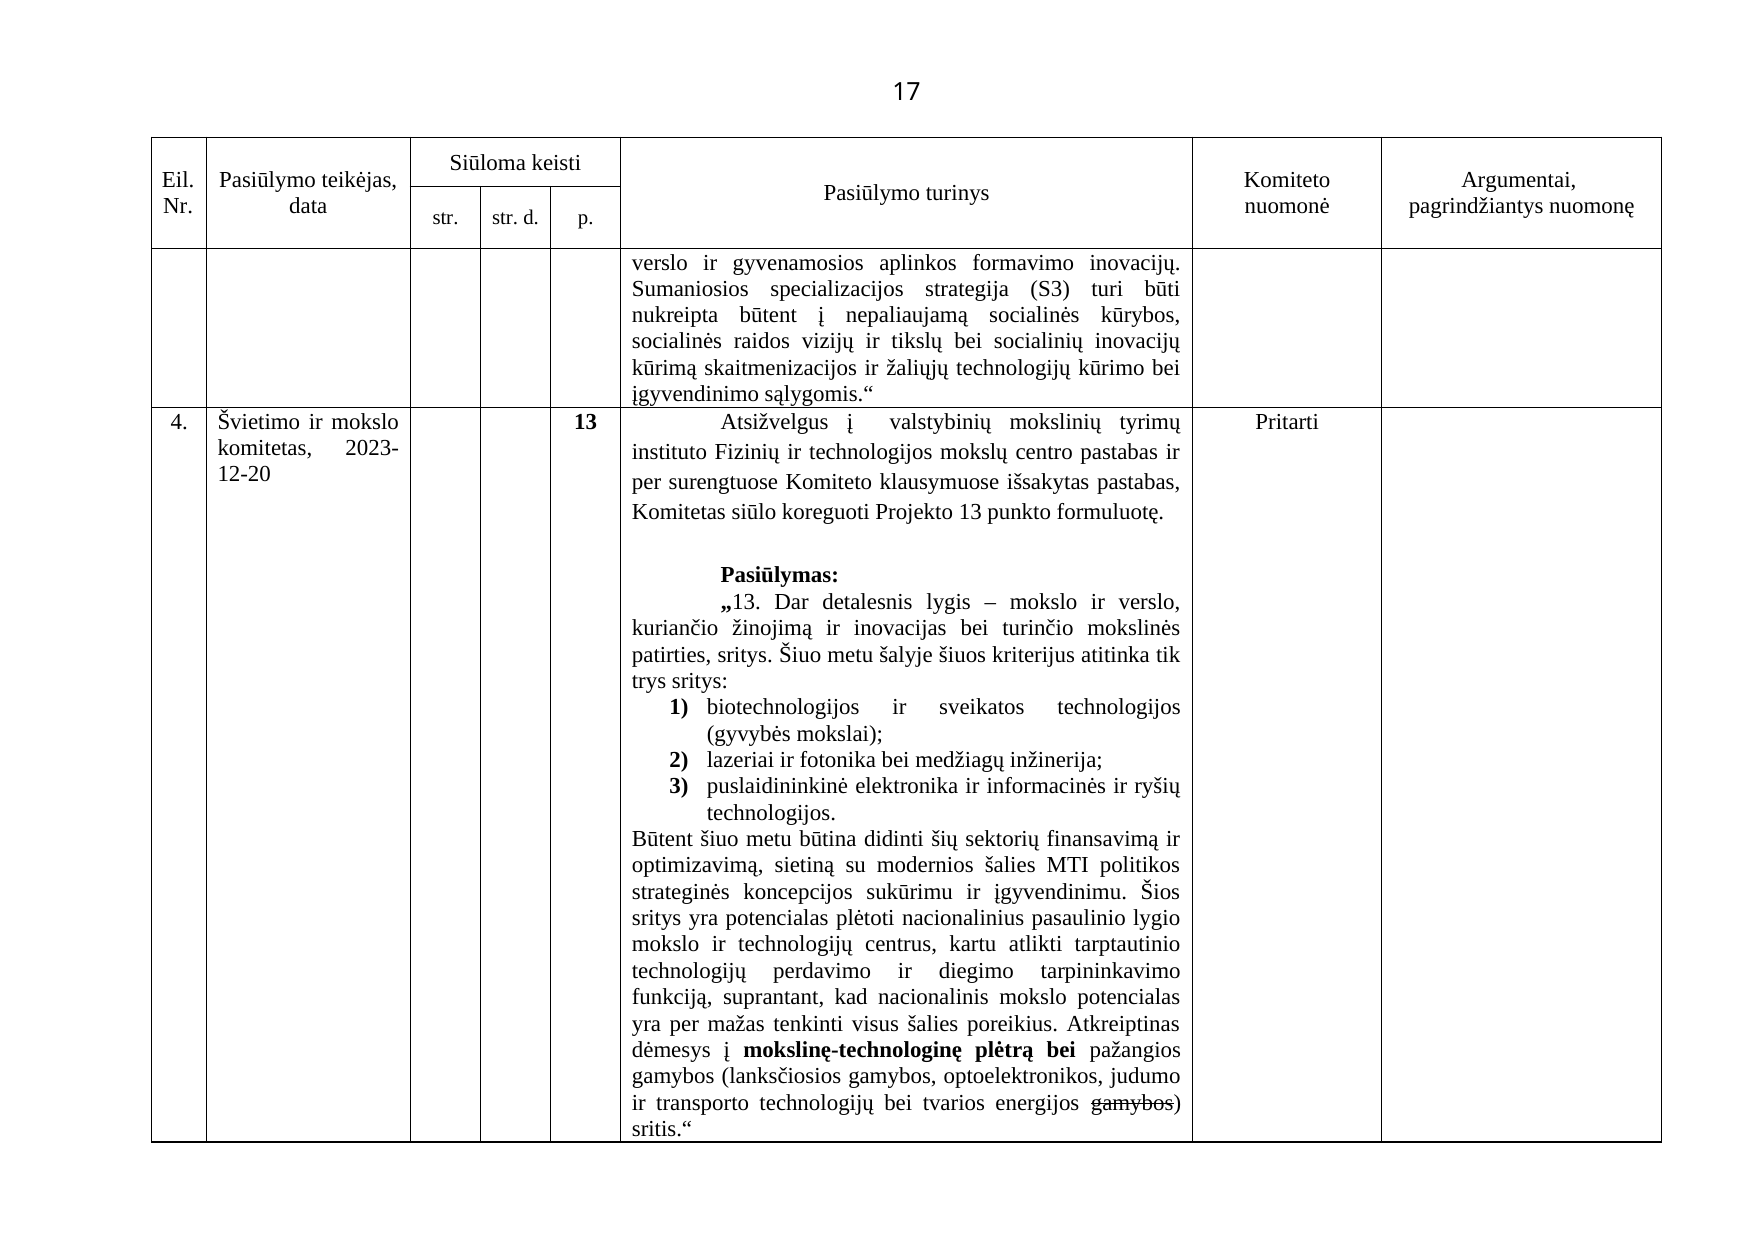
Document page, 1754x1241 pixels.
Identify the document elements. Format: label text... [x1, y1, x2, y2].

table_cell [411, 408, 480, 1141]
table_cell [481, 408, 550, 1141]
table_cell [481, 249, 550, 407]
table_header Pasiūlymo teikėjas, data [207, 138, 410, 247]
table_header Komiteto nuomonė [1193, 138, 1381, 247]
table_header Eil. Nr. [152, 138, 206, 247]
table_cell [152, 249, 206, 407]
table_cell verslo ir gyvenamosios aplinkos formavimo inovacijų. Sumaniosios specializacijos strategija (S3) turi būti nukreipta būtent į nepaliaujamą socialinės kūrybos, socialinės raidos vizijų ir tikslų bei socialinių inovacijų kūrimą skaitmenizacijos ir žaliųjų technologijų kūrimo bei įgyvendinimo sąlygomis.“ [621, 249, 1192, 407]
table_header Siūloma keisti [411, 138, 620, 186]
table_cell [1382, 408, 1661, 1141]
table_header Argumentai, pagrindžiantys nuomonę [1382, 138, 1661, 247]
table_cell str. d. [481, 187, 550, 247]
table_cell Atsižvelgus į valstybinių mokslinių tyrimų instituto Fizinių ir technologijos mokslų centro pastabas ir per surengtuose Komiteto klausymuose išsakytas pastabas, Komitetas siūlo koreguoti Projekto 13 punkto formuluotę. Pasiūlymas: „13. Dar detalesnis lygis – mokslo ir verslo, kuriančio žinojimą ir inovacijas bei turinčio mokslinės patirties, sritys. Šiuo metu šalyje šiuos kriterijus atitinka tik trys sritys: biotechnologijos ir sveikatos technologijos (gyvybės mokslai); lazeriai ir fotonika bei medžiagų inžinerija; puslaidininkinė elektronika ir informacinės ir ryšių technologijos. Būtent šiuo metu būtina didinti šių sektorių finansavimą ir optimizavimą, sietiną su modernios šalies MTI politikos strateginės koncepcijos sukūrimu ir įgyvendinimu. Šios sritys yra potencialas plėtoti nacionalinius pasaulinio lygio mokslo ir technologijų centrus, kartu atlikti tarptautinio technologijų perdavimo ir diegimo tarpininkavimo funkciją, suprantant, kad nacionalinis mokslo potencialas yra per mažas tenkinti visus šalies poreikius. Atkreiptinas dėmesys į mokslinę-technologinę plėtrą bei pažangios gamybos (lanksčiosios gamybos, optoelektronikos, judumo ir transporto technologijų bei tvarios energijos gamybos) sritis.“ [621, 408, 1192, 1141]
table_cell p. [551, 187, 620, 247]
table_cell [1193, 249, 1381, 407]
table_cell [411, 249, 480, 407]
table_cell [1382, 249, 1661, 407]
table_cell [551, 249, 620, 407]
table_cell str. [411, 187, 480, 247]
table_cell [207, 249, 410, 407]
table_cell 13 [551, 408, 620, 1141]
table_cell 4. [152, 408, 206, 1141]
table_header Pasiūlymo turinys [621, 138, 1192, 247]
table_cell Švietimo ir mokslo komitetas, 2023-12-20 [207, 408, 410, 1141]
table_cell Pritarti [1193, 408, 1381, 1141]
